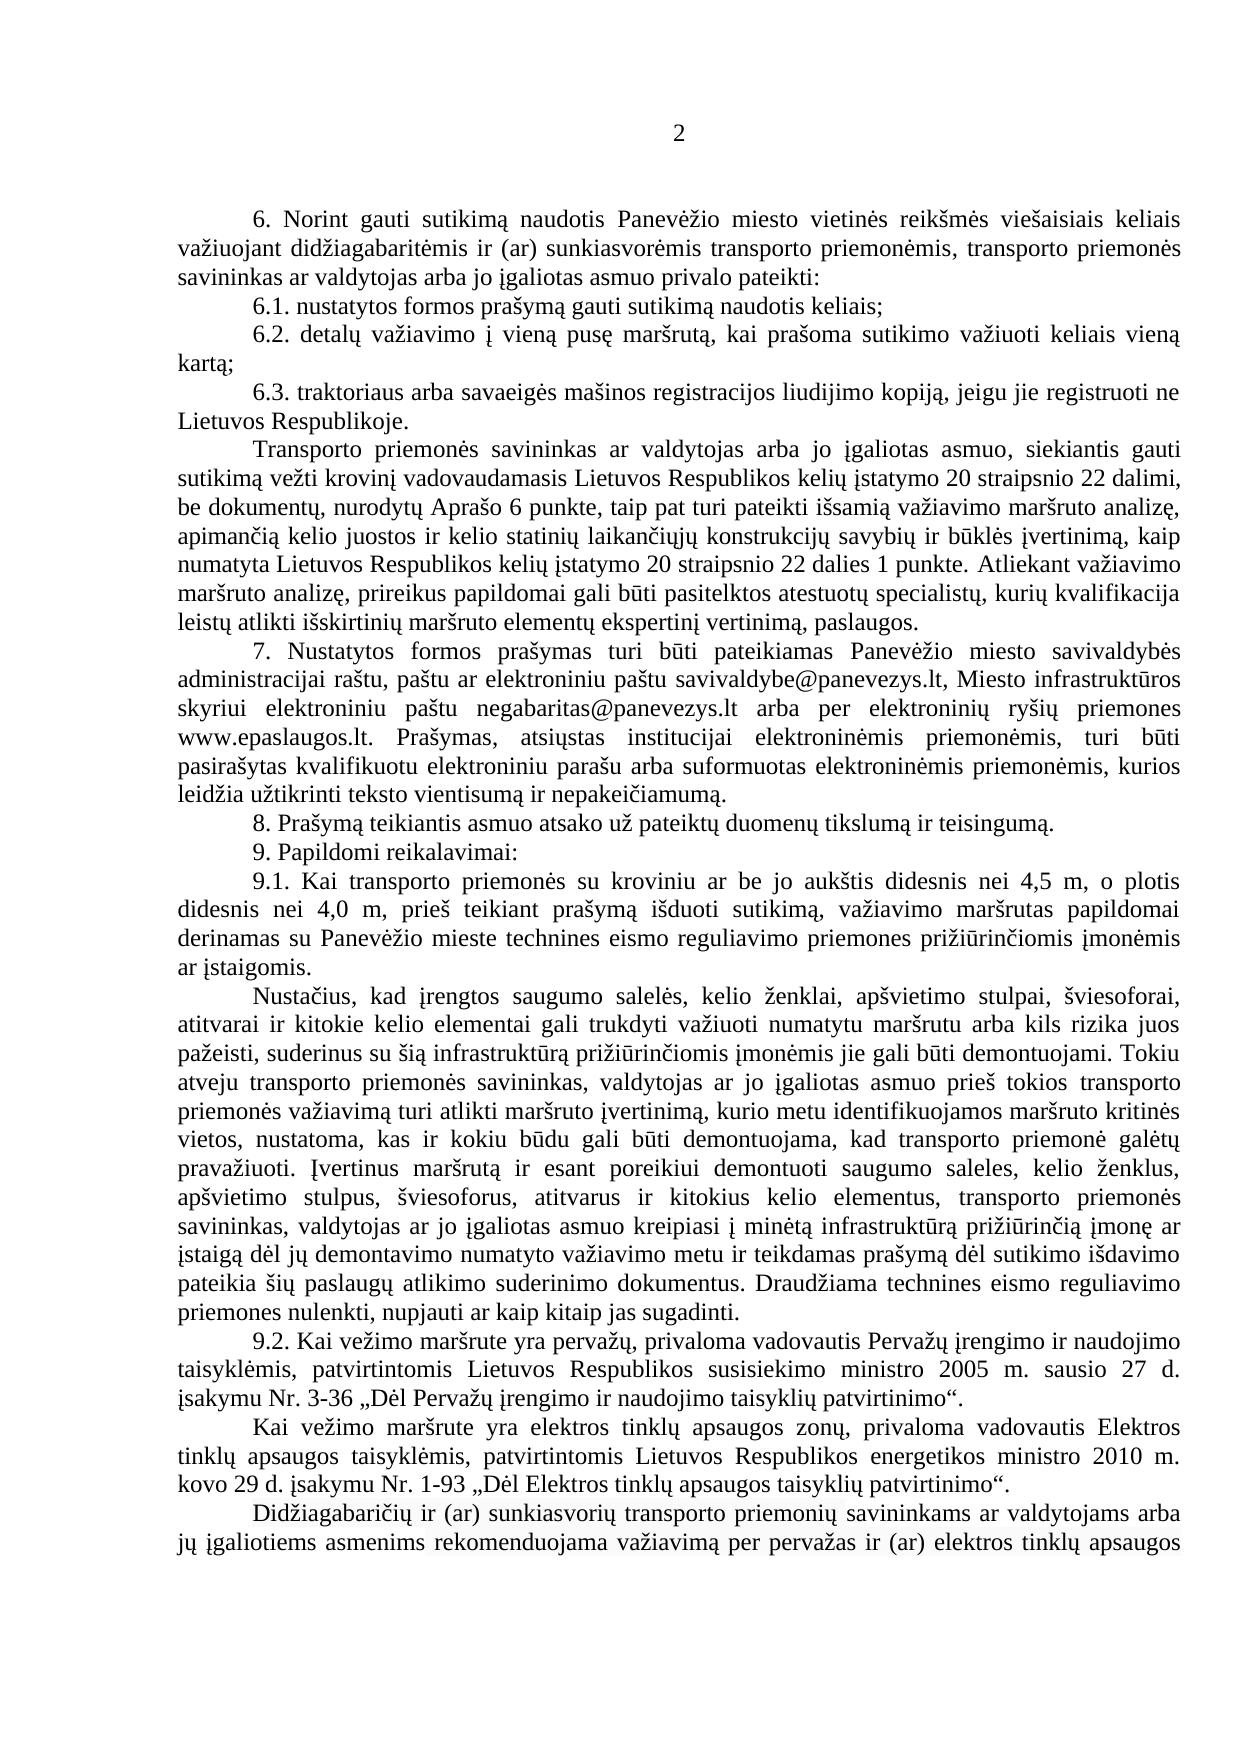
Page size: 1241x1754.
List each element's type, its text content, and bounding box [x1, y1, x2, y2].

text 9.2. Kai vežimo maršrute yra pervažų, privaloma vadovautis Pervažų įrengimo ir naudojimo taisyklėmis, patvirtintomis Lietuvos Respublikos susisiekimo ministro 2005 m. sausio 27 d. įsakymu Nr. 3-36 „Dėl Pervažų įrengimo ir naudojimo taisyklių patvirtinimo“. [177, 1326, 1181, 1412]
text 6.1. nustatytos formos prašymą gauti sutikimą naudotis keliais; [177, 291, 1181, 319]
text 7. Nustatytos formos prašymas turi būti pateikiamas Panevėžio miesto savivaldybės administracijai raštu, paštu ar elektroniniu paštu savivaldybe@panevezys.lt, Miesto infrastruktūros skyriui elektroniniu paštu negabaritas@panevezys.lt arba per elektroninių ryšių priemones www.epaslaugos.lt. Prašymas, atsiųstas institucijai elektroninėmis priemonėmis, turi būti pasirašytas kvalifikuotu elektroniniu parašu arba suformuotas elektroninėmis priemonėmis, kurios leidžia užtikrinti teksto vientisumą ir nepakeičiamumą. [177, 636, 1181, 808]
text 9.1. Kai transporto priemonės su kroviniu ar be jo aukštis didesnis nei 4,5 m, o plotis didesnis nei 4,0 m, prieš teikiant prašymą išduoti sutikimą, važiavimo maršrutas papildomai derinamas su Panevėžio mieste technines eismo reguliavimo priemones prižiūrinčiomis įmonėmis ar įstaigomis. [177, 866, 1181, 981]
text 8. Prašymą teikiantis asmuo atsako už pateiktų duomenų tikslumą ir teisingumą. [177, 808, 1181, 837]
text 6.3. traktoriaus arba savaeigės mašinos registracijos liudijimo kopiją, jeigu jie registruoti ne Lietuvos Respublikoje. [177, 377, 1181, 434]
text Transporto priemonės savininkas ar valdytojas arba jo įgaliotas asmuo, siekiantis gauti sutikimą vežti krovinį vadovaudamasis Lietuvos Respublikos kelių įstatymo 20 straipsnio 22 dalimi, be dokumentų, nurodytų Aprašo 6 punkte, taip pat turi pateikti išsamią važiavimo maršruto analizę, apimančią kelio juostos ir kelio statinių laikančiųjų konstrukcijų savybių ir būklės įvertinimą, kaip numatyta Lietuvos Respublikos kelių įstatymo 20 straipsnio 22 dalies 1 punkte. Atliekant važiavimo maršruto analizę, prireikus papildomai gali būti pasitelktos atestuotų specialistų, kurių kvalifikacija leistų atlikti išskirtinių maršruto elementų ekspertinį vertinimą, paslaugos. [177, 434, 1181, 636]
text Kai vežimo maršrute yra elektros tinklų apsaugos zonų, privaloma vadovautis Elektros tinklų apsaugos taisyklėmis, patvirtintomis Lietuvos Respublikos energetikos ministro 2010 m. kovo 29 d. įsakymu Nr. 1-93 „Dėl Elektros tinklų apsaugos taisyklių patvirtinimo“. [177, 1412, 1181, 1498]
text 6. Norint gauti sutikimą naudotis Panevėžio miesto vietinės reikšmės viešaisiais keliais važiuojant didžiagabaritėmis ir (ar) sunkiasvorėmis transporto priemonėmis, transporto priemonės savininkas ar valdytojas arba jo įgaliotas asmuo privalo pateikti: [177, 204, 1181, 291]
text Nustačius, kad įrengtos saugumo salelės, kelio ženklai, apšvietimo stulpai, šviesoforai, atitvarai ir kitokie kelio elementai gali trukdyti važiuoti numatytu maršrutu arba kils rizika juos pažeisti, suderinus su šią infrastruktūrą prižiūrinčiomis įmonėmis jie gali būti demontuojami. Tokiu atveju transporto priemonės savininkas, valdytojas ar jo įgaliotas asmuo prieš tokios transporto priemonės važiavimą turi atlikti maršruto įvertinimą, kurio metu identifikuojamos maršruto kritinės vietos, nustatoma, kas ir kokiu būdu gali būti demontuojama, kad transporto priemonė galėtų pravažiuoti. Įvertinus maršrutą ir esant poreikiui demontuoti saugumo saleles, kelio ženklus, apšvietimo stulpus, šviesoforus, atitvarus ir kitokius kelio elementus, transporto priemonės savininkas, valdytojas ar jo įgaliotas asmuo kreipiasi į minėtą infrastruktūrą prižiūrinčią įmonę ar įstaigą dėl jų demontavimo numatyto važiavimo metu ir teikdamas prašymą dėl sutikimo išdavimo pateikia šių paslaugų atlikimo suderinimo dokumentus. Draudžiama technines eismo reguliavimo priemones nulenkti, nupjauti ar kaip kitaip jas sugadinti. [177, 981, 1181, 1326]
text 9. Papildomi reikalavimai: [177, 837, 1181, 866]
text Didžiagabaričių ir (ar) sunkiasvorių transporto priemonių savininkams ar valdytojams arba jų įgaliotiems asmenims rekomenduojama važiavimą per pervažas ir (ar) elektros tinklų apsaugos [177, 1498, 1181, 1556]
text 6.2. detalų važiavimo į vieną pusę maršrutą, kai prašoma sutikimo važiuoti keliais vieną kartą; [177, 319, 1181, 377]
